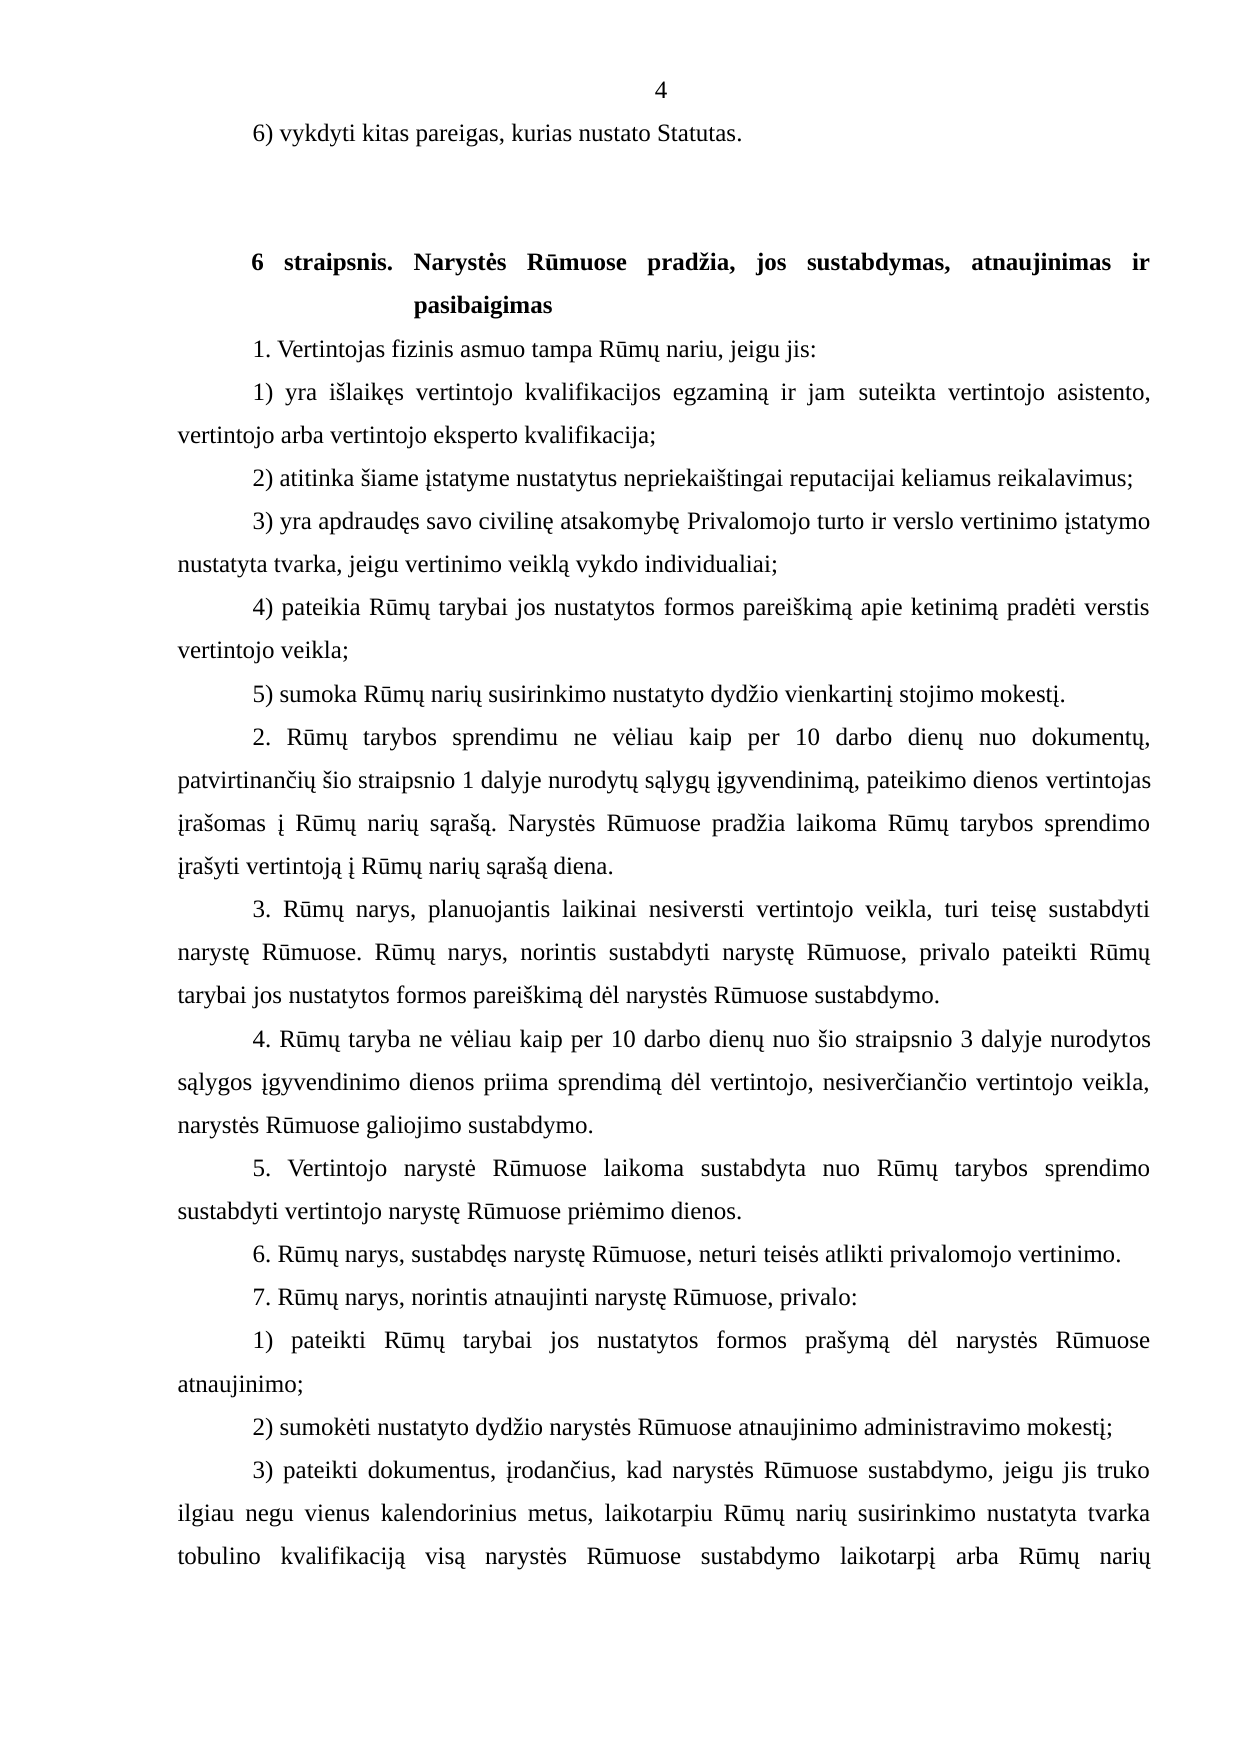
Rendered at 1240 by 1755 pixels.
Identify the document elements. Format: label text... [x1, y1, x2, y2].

text 4) pateikia Rūmų tarybai jos nustatytos formos pareiškimą apie ketinimą pradėti verstis vertintojo veikla; [177, 592, 1151, 664]
text 4. Rūmų taryba ne vėliau kaip per 10 darbo dienų nuo šio straipsnio 3 dalyje nurodytos sąlygos įgyvendinimo dienos priima sprendimą dėl vertintojo, nesiverčiančio vertintojo veikla, narystės Rūmuose galiojimo sustabdymo. [177, 1024, 1151, 1139]
text 5) sumoka Rūmų narių susirinkimo nustatyto dydžio vienkartinį stojimo mokestį. [177, 679, 1151, 707]
text 3. Rūmų narys, planuojantis laikinai nesiversti vertintojo veikla, turi teisę sustabdyti narystę Rūmuose. Rūmų narys, norintis sustabdyti narystę Rūmuose, privalo pateikti Rūmų tarybai jos nustatytos formos pareiškimą dėl narystės Rūmuose sustabdymo. [177, 894, 1151, 1009]
text 2) sumokėti nustatyto dydžio narystės Rūmuose atnaujinimo administravimo mokestį; [177, 1412, 1151, 1441]
text 2) atitinka šiame įstatyme nustatytus nepriekaištingai reputacijai keliamus reikalavimus; [177, 463, 1151, 492]
text 3) pateikti dokumentus, įrodančius, kad narystės Rūmuose sustabdymo, jeigu jis truko ilgiau negu vienus kalendorinius metus, laikotarpiu Rūmų narių susirinkimo nustatyta tvarka tobulino kvalifikaciją visą narystės Rūmuose sustabdymo laikotarpį arba Rūmų narių [177, 1455, 1151, 1570]
text 5. Vertintojo narystė Rūmuose laikoma sustabdyta nuo Rūmų tarybos sprendimo sustabdyti vertintojo narystę Rūmuose priėmimo dienos. [177, 1153, 1151, 1225]
text 6 straipsnis. Narystės Rūmuose pradžia, jos sustabdymas, atnaujinimas ir pasibaigimas [251, 247, 1151, 319]
text 1) yra išlaikęs vertintojo kvalifikacijos egzaminą ir jam suteikta vertintojo asistento, vertintojo arba vertintojo eksperto kvalifikacija; [177, 377, 1151, 449]
text 3) yra apdraudęs savo civilinę atsakomybę Privalomojo turto ir verslo vertinimo įstatymo nustatyta tvarka, jeigu vertinimo veiklą vykdo individualiai; [177, 506, 1151, 578]
text 7. Rūmų narys, norintis atnaujinti narystę Rūmuose, privalo: [177, 1282, 1151, 1311]
text 1. Vertintojas fizinis asmuo tampa Rūmų nariu, jeigu jis: [177, 334, 1151, 362]
text 6) vykdyti kitas pareigas, kurias nustato Statutas. [177, 118, 1151, 147]
text 1) pateikti Rūmų tarybai jos nustatytos formos prašymą dėl narystės Rūmuose atnaujinimo; [177, 1326, 1151, 1397]
text 6. Rūmų narys, sustabdęs narystę Rūmuose, neturi teisės atlikti privalomojo vertinimo. [177, 1239, 1151, 1268]
text 2. Rūmų tarybos sprendimu ne vėliau kaip per 10 darbo dienų nuo dokumentų, patvirtinančių šio straipsnio 1 dalyje nurodytų sąlygų įgyvendinimą, pateikimo dienos vertintojas įrašomas į Rūmų narių sąrašą. Narystės Rūmuose pradžia laikoma Rūmų tarybos sprendimo įrašyti vertintoją į Rūmų narių sąrašą diena. [177, 722, 1151, 880]
